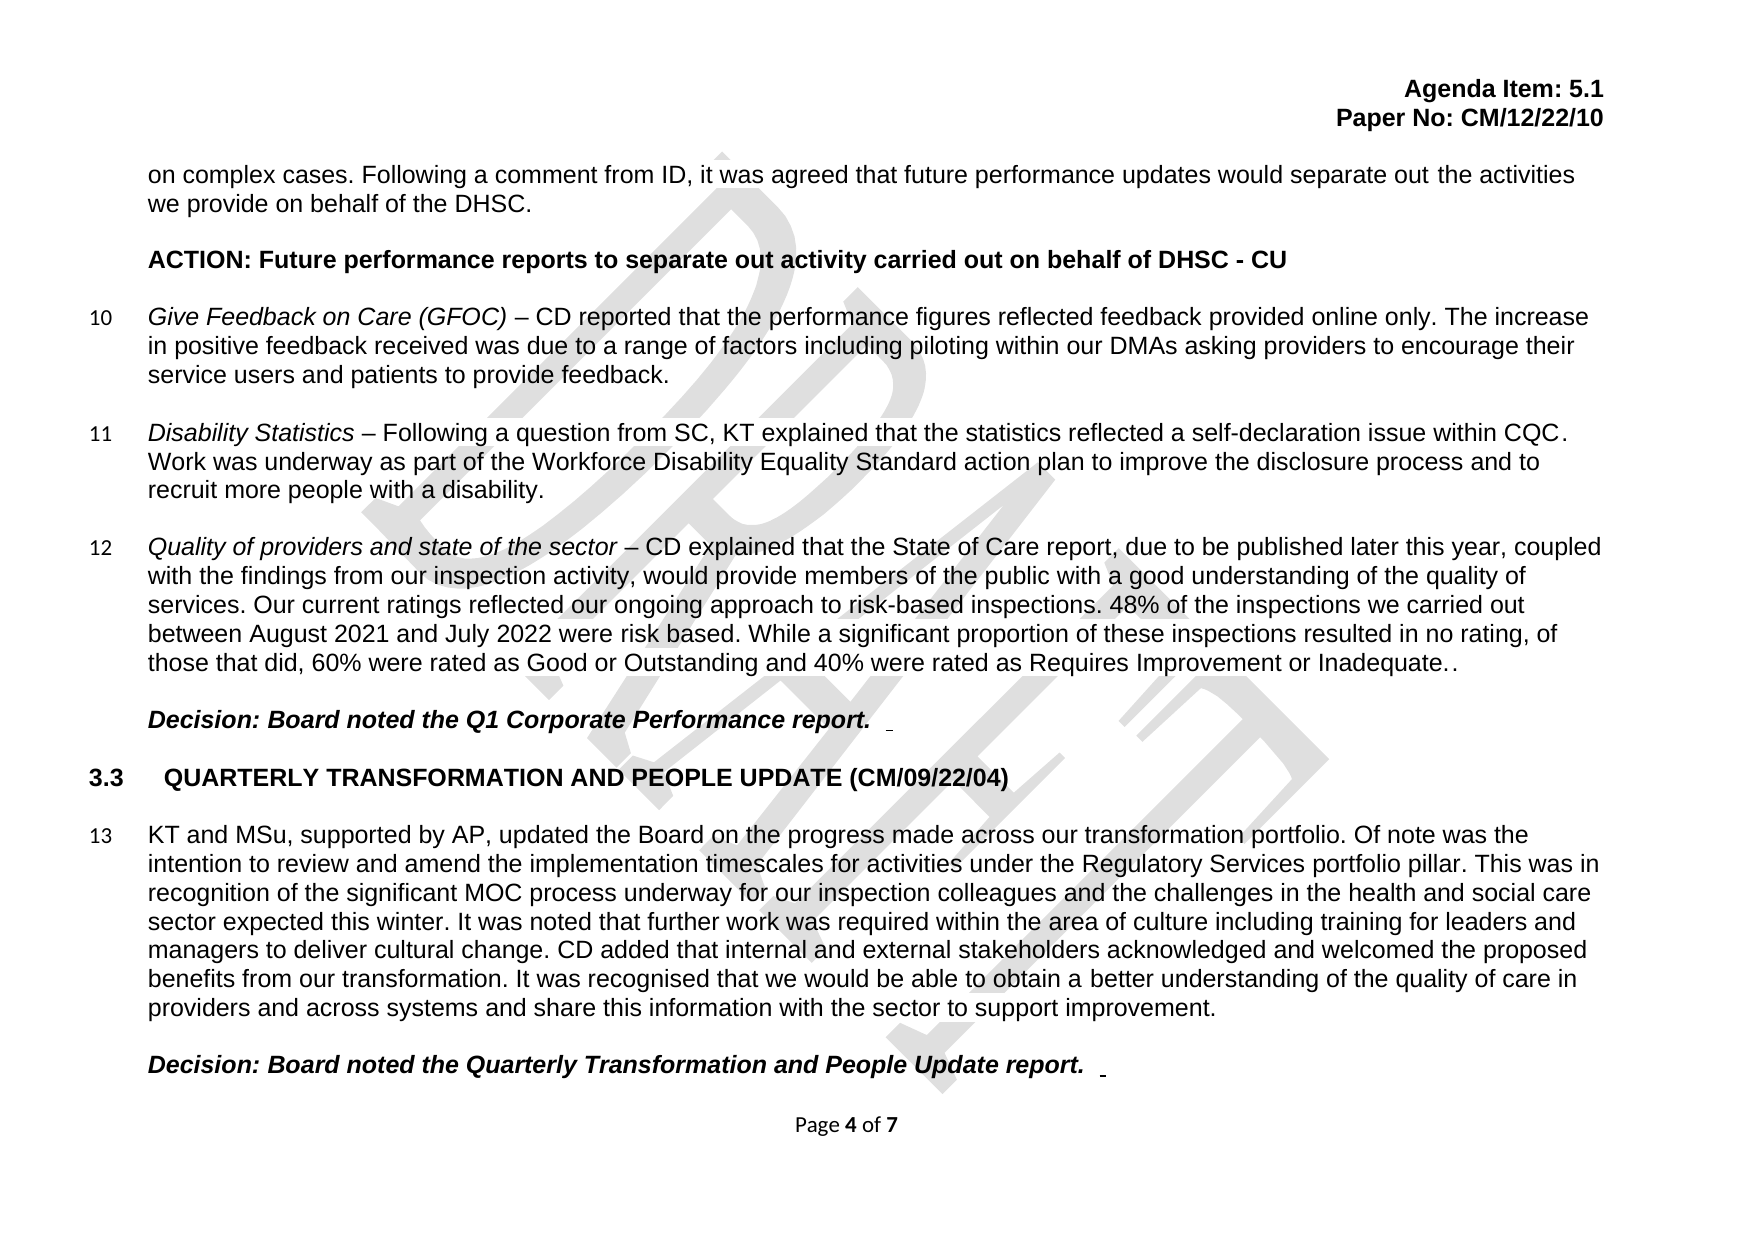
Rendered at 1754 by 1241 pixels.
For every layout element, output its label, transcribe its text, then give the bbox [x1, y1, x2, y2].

list Give Feedback on Care (GFOC) – CD reported that the performance figures reflected feedback provided online only. The increase in positive feedback received was due to a range of factors including piloting within our DMAs asking providers to encourage their service users and patients to provide feedback. [874, 302, 1604, 389]
text ACTION: Future performance reports to separate out activity carried out on behalf of DHSC - CU [668, 245, 760, 274]
list Quality of providers and state of the sector – CD explained that the State of Care report, due to be published later this year, coupled with the findings from our inspection activity, would provide members of the public with a good understanding of the quality of services. Our current ratings reflected our ongoing approach to risk-based inspections. 48% of the inspections we carried out between August 2021 and July 2022 were risk based. While a significant proportion of these inspections resulted in no rating, of those that did, 60% were rated as Good or Outstanding and 40% were rated as Requires Improvement or Inadequate.. [661, 532, 947, 676]
text Decision: Board noted the Q1 Corporate Performance report. [714, 705, 828, 734]
list KT and MSu, supported by AP, updated the Board on the progress made across our transformation portfolio. Of note was the intention to review and amend the implementation timescales for activities under the Regulatory Services portfolio pillar. This was in recognition of the significant MOC process underway for our inspection colleagues and the challenges in the health and social care sector expected this winter. It was noted that further work was required within the area of culture including training for leaders and managers to deliver cultural change. CD added that internal and external stakeholders acknowledged and welcomed the proposed benefits from our transformation. It was recognised that we would be able to obtain a better understanding of the quality of care in providers and across systems and share this information with the sector to support improvement. [89, 820, 1140, 1022]
text ACTION: Future performance reports to separate out activity carried out on behalf of DHSC - CU [148, 245, 658, 274]
text Decision: Board noted the Q1 Corporate Performance report. [860, 705, 992, 734]
text Decision: Board noted the Q1 Corporate Performance report. [1001, 705, 1165, 734]
list Disability Statistics – Following a question from SC, KT explained that the statistics reflected a self-declaration issue within CQC. Work was underway as part of the Workforce Disability Equality Standard action plan to improve the disclosure process and to recruit more people with a disability. [438, 417, 662, 504]
text Decision: Board noted the Q1 Corporate Performance report. [626, 705, 725, 734]
list Disability Statistics – Following a question from SC, KT explained that the statistics reflected a self-declaration issue within CQC. Work was underway as part of the Workforce Disability Equality Standard action plan to improve the disclosure process and to recruit more people with a disability. [613, 417, 758, 504]
list Inspection Performance – TH noted a strong overall performance in Operations. Direct Monitoring Activities (DMAs) performance had declined due to a combination of annual leave in August, the Management of Change (MOC) process and the increased number of complex DMAs being completed. It was expected that the volume of DMAs would remain constrained due to the focus on complex cases. Following a comment from ID, it was agreed that future performance updates would separate out the activities we provide on behalf of the DHSC. [89, 160, 715, 217]
text 3.3 QUARTERLY TRANSFORMATION AND PEOPLE UPDATE (CM/09/22/04) [816, 763, 934, 791]
list KT and MSu, supported by AP, updated the Board on the progress made across our transformation portfolio. Of note was the intention to review and amend the implementation timescales for activities under the Regulatory Services portfolio pillar. This was in recognition of the significant MOC process underway for our inspection colleagues and the challenges in the health and social care sector expected this winter. It was noted that further work was required within the area of culture including training for leaders and managers to deliver cultural change. CD added that internal and external stakeholders acknowledged and welcomed the proposed benefits from our transformation. It was recognised that we would be able to obtain a better understanding of the quality of care in providers and across systems and share this information with the sector to support improvement. [977, 820, 1604, 1022]
text Decision: Board noted the Q1 Corporate Performance report. [1277, 705, 1604, 734]
text 3.3 QUARTERLY TRANSFORMATION AND PEOPLE UPDATE (CM/09/22/04) [1208, 763, 1291, 791]
list Quality of providers and state of the sector – CD explained that the State of Care report, due to be published later this year, coupled with the findings from our inspection activity, would provide members of the public with a good understanding of the quality of services. Our current ratings reflected our ongoing approach to risk-based inspections. 48% of the inspections we carried out between August 2021 and July 2022 were risk based. While a significant proportion of these inspections resulted in no rating, of those that did, 60% were rated as Good or Outstanding and 40% were rated as Requires Improvement or Inadequate.. [809, 532, 981, 676]
text 3.3 QUARTERLY TRANSFORMATION AND PEOPLE UPDATE (CM/09/22/04) [1299, 763, 1604, 791]
text Decision: Board noted the Quarterly Transformation and People Update report. [89, 1051, 926, 1079]
list Inspection Performance – TH noted a strong overall performance in Operations. Direct Monitoring Activities (DMAs) performance had declined due to a combination of annual leave in August, the Management of Change (MOC) process and the increased number of complex DMAs being completed. It was expected that the volume of DMAs would remain constrained due to the focus on complex cases. Following a comment from ID, it was agreed that future performance updates would separate out the activities we provide on behalf of the DHSC. [732, 160, 1604, 217]
text ACTION: Future performance reports to separate out activity carried out on behalf of DHSC - CU [794, 245, 1604, 274]
text Decision: Board noted the Q1 Corporate Performance report. [1153, 705, 1241, 734]
list Quality of providers and state of the sector – CD explained that the State of Care report, due to be published later this year, coupled with the findings from our inspection activity, would provide members of the public with a good understanding of the quality of services. Our current ratings reflected our ongoing approach to risk-based inspections. 48% of the inspections we carried out between August 2021 and July 2022 were risk based. While a significant proportion of these inspections resulted in no rating, of those that did, 60% were rated as Good or Outstanding and 40% were rated as Requires Improvement or Inadequate.. [555, 532, 709, 676]
list Give Feedback on Care (GFOC) – CD reported that the performance figures reflected feedback provided online only. The increase in positive feedback received was due to a range of factors including piloting within our DMAs asking providers to encourage their service users and patients to provide feedback. [89, 302, 601, 389]
list Quality of providers and state of the sector – CD explained that the State of Care report, due to be published later this year, coupled with the findings from our inspection activity, would provide members of the public with a good understanding of the quality of services. Our current ratings reflected our ongoing approach to risk-based inspections. 48% of the inspections we carried out between August 2021 and July 2022 were risk based. While a significant proportion of these inspections resulted in no rating, of those that did, 60% were rated as Good or Outstanding and 40% were rated as Requires Improvement or Inadequate.. [89, 532, 643, 676]
list Disability Statistics – Following a question from SC, KT explained that the statistics reflected a self-declaration issue within CQC. Work was underway as part of the Workforce Disability Equality Standard action plan to improve the disclosure process and to recruit more people with a disability. [714, 417, 880, 504]
text 3.3 QUARTERLY TRANSFORMATION AND PEOPLE UPDATE (CM/09/22/04) [1034, 763, 1197, 791]
list Disability Statistics – Following a question from SC, KT explained that the statistics reflected a self-declaration issue within CQC. Work was underway as part of the Workforce Disability Equality Standard action plan to improve the disclosure process and to recruit more people with a disability. [89, 417, 486, 504]
text Decision: Board noted the Q1 Corporate Performance report. [89, 705, 607, 734]
list Give Feedback on Care (GFOC) – CD reported that the performance figures reflected feedback provided online only. The increase in positive feedback received was due to a range of factors including piloting within our DMAs asking providers to encourage their service users and patients to provide feedback. [553, 302, 749, 389]
text 3.3 QUARTERLY TRANSFORMATION AND PEOPLE UPDATE (CM/09/22/04) [670, 763, 801, 791]
list Quality of providers and state of the sector – CD explained that the State of Care report, due to be published later this year, coupled with the findings from our inspection activity, would provide members of the public with a good understanding of the quality of services. Our current ratings reflected our ongoing approach to risk-based inspections. 48% of the inspections we carried out between August 2021 and July 2022 were risk based. While a significant proportion of these inspections resulted in no rating, of those that did, 60% were rated as Good or Outstanding and 40% were rated as Requires Improvement or Inadequate.. [905, 532, 1604, 676]
text 3.3 QUARTERLY TRANSFORMATION AND PEOPLE UPDATE (CM/09/22/04) [986, 763, 1046, 791]
list Disability Statistics – Following a question from SC, KT explained that the statistics reflected a self-declaration issue within CQC. Work was underway as part of the Workforce Disability Equality Standard action plan to improve the disclosure process and to recruit more people with a disability. [837, 417, 1604, 504]
text Decision: Board noted the Quarterly Transformation and People Update report. [946, 1051, 1604, 1079]
text 3.3 QUARTERLY TRANSFORMATION AND PEOPLE UPDATE (CM/09/22/04) [89, 763, 638, 791]
list Give Feedback on Care (GFOC) – CD reported that the performance figures reflected feedback provided online only. The increase in positive feedback received was due to a range of factors including piloting within our DMAs asking providers to encourage their service users and patients to provide feedback. [727, 302, 851, 389]
